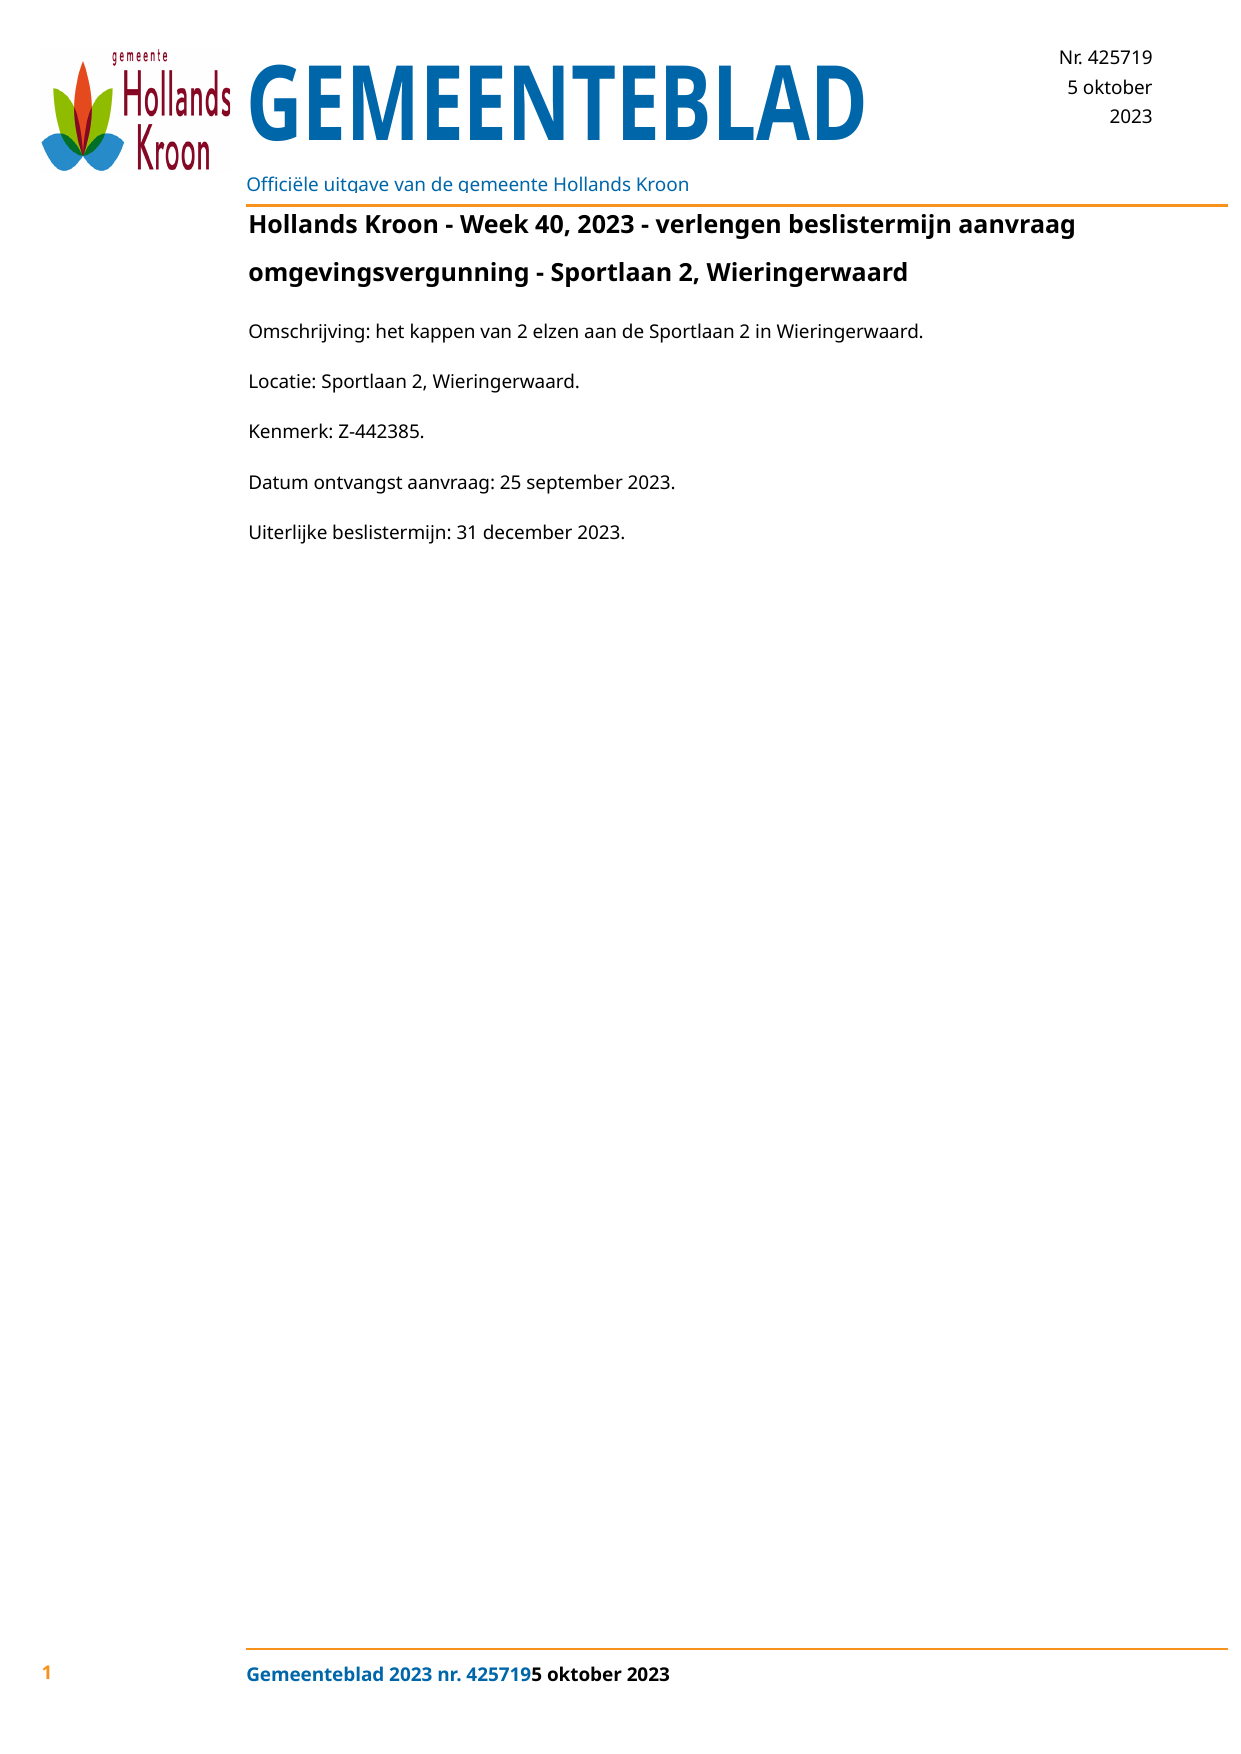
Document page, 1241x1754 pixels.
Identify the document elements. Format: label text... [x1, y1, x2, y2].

text Datum ontvangst aanvraag: 25 september 2023. [248, 469, 1152, 495]
text Omschrijving: het kappen van 2 elzen aan de Sportlaan 2 in Wieringerwaard. [248, 318, 1152, 344]
picture [41, 47, 231, 172]
text Uiterlijke beslistermijn: 31 december 2023. [248, 519, 1152, 545]
text Kenmerk: Z-442385. [248, 419, 1152, 444]
text Locatie: Sportlaan 2, Wieringerwaard. [248, 368, 1152, 394]
text Hollands Kroon - Week 40, 2023 - verlengen beslistermijn aanvraag omgevingsvergunning - Sportlaan 2, Wieringerwaard [248, 207, 1152, 288]
